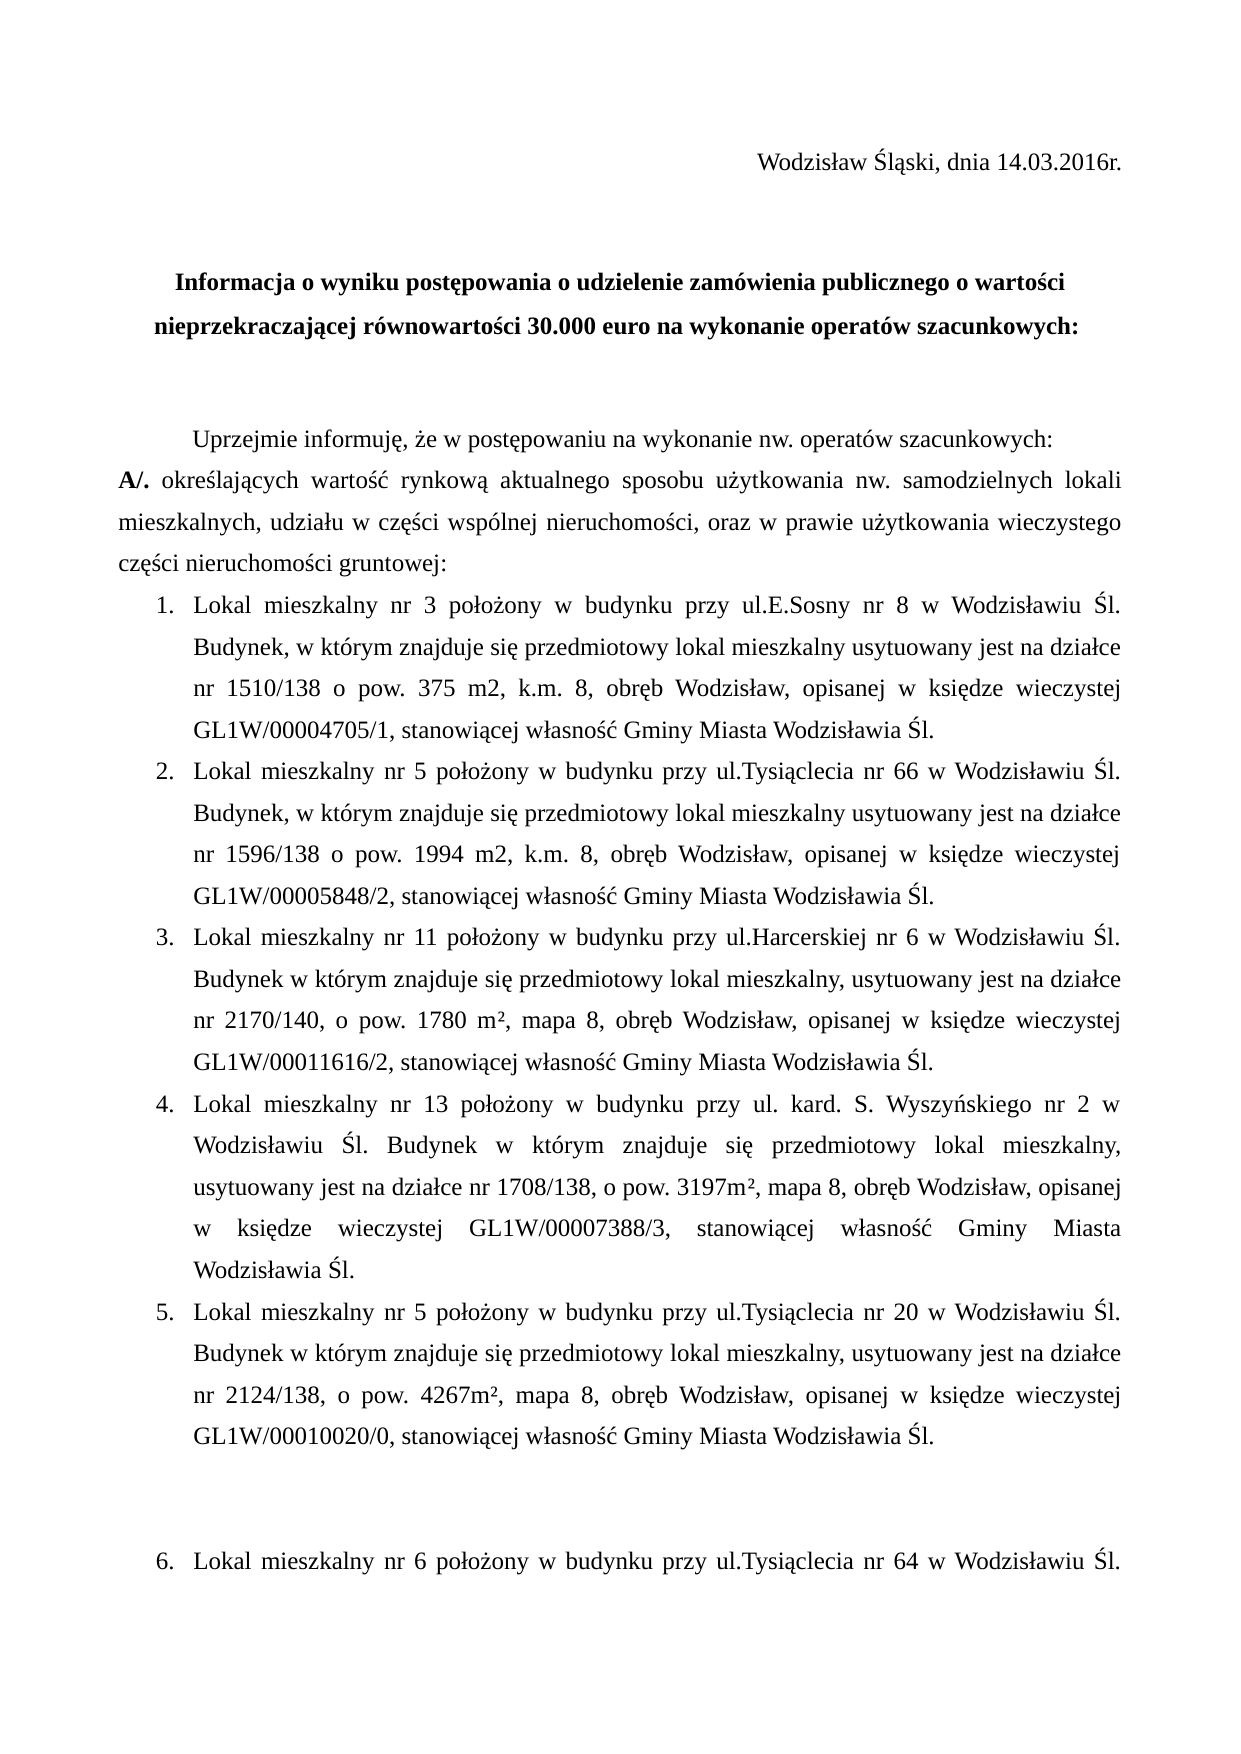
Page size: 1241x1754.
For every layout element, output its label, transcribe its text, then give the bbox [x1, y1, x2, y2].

list Lokal mieszkalny nr 6 położony w budynku przy ul.Tysiąclecia nr 64 w Wodzisławiu Śl. [156, 1547, 1122, 1575]
list Lokal mieszkalny nr 5 położony w budynku przy ul.Tysiąclecia nr 20 w Wodzisławiu Śl. Budynek w którym znajduje się przedmiotowy lokal mieszkalny, usytuowany jest na działce nr 2124/138, o pow. 4267m², mapa 8, obręb Wodzisław, opisanej w księdze wieczystej GL1W/00010020/0, stanowiącej własność Gminy Miasta Wodzisławia Śl. [156, 1298, 1122, 1450]
text Uprzejmie informuję, że w postępowaniu na wykonanie nw. operatów szacunkowych: [118, 425, 1122, 452]
list Lokal mieszkalny nr 13 położony w budynku przy ul. kard. S. Wyszyńskiego nr 2 w Wodzisławiu Śl. Budynek w którym znajduje się przedmiotowy lokal mieszkalny, usytuowany jest na działce nr 1708/138, o pow. 3197m², mapa 8, obręb Wodzisław, opisanej w księdze wieczystej GL1W/00007388/3, stanowiącej własność Gminy Miasta Wodzisławia Śl. [156, 1090, 1122, 1284]
text Informacja o wyniku postępowania o udzielenie zamówienia publicznego o wartości nieprzekraczającej równowartości 30.000 euro na wykonanie operatów szacunkowych: [118, 268, 1122, 340]
list Lokal mieszkalny nr 11 położony w budynku przy ul.Harcerskiej nr 6 w Wodzisławiu Śl. Budynek w którym znajduje się przedmiotowy lokal mieszkalny, usytuowany jest na działce nr 2170/140, o pow. 1780 m², mapa 8, obręb Wodzisław, opisanej w księdze wieczystej GL1W/00011616/2, stanowiącej własność Gminy Miasta Wodzisławia Śl. [156, 923, 1122, 1076]
text A/. określających wartość rynkową aktualnego sposobu użytkowania nw. samodzielnych lokali mieszkalnych, udziału w części wspólnej nieruchomości, oraz w prawie użytkowania wieczystego części nieruchomości gruntowej: [118, 466, 1122, 577]
list Lokal mieszkalny nr 3 położony w budynku przy ul.E.Sosny nr 8 w Wodzisławiu Śl. Budynek, w którym znajduje się przedmiotowy lokal mieszkalny usytuowany jest na działce nr 1510/138 o pow. 375 m2, k.m. 8, obręb Wodzisław, opisanej w księdze wieczystej GL1W/00004705/1, stanowiącej własność Gminy Miasta Wodzisławia Śl. [156, 591, 1122, 743]
text Wodzisław Śląski, dnia 14.03.2016r. [118, 148, 1122, 175]
list Lokal mieszkalny nr 5 położony w budynku przy ul.Tysiąclecia nr 66 w Wodzisławiu Śl. Budynek, w którym znajduje się przedmiotowy lokal mieszkalny usytuowany jest na działce nr 1596/138 o pow. 1994 m2, k.m. 8, obręb Wodzisław, opisanej w księdze wieczystej GL1W/00005848/2, stanowiącej własność Gminy Miasta Wodzisławia Śl. [156, 757, 1122, 910]
